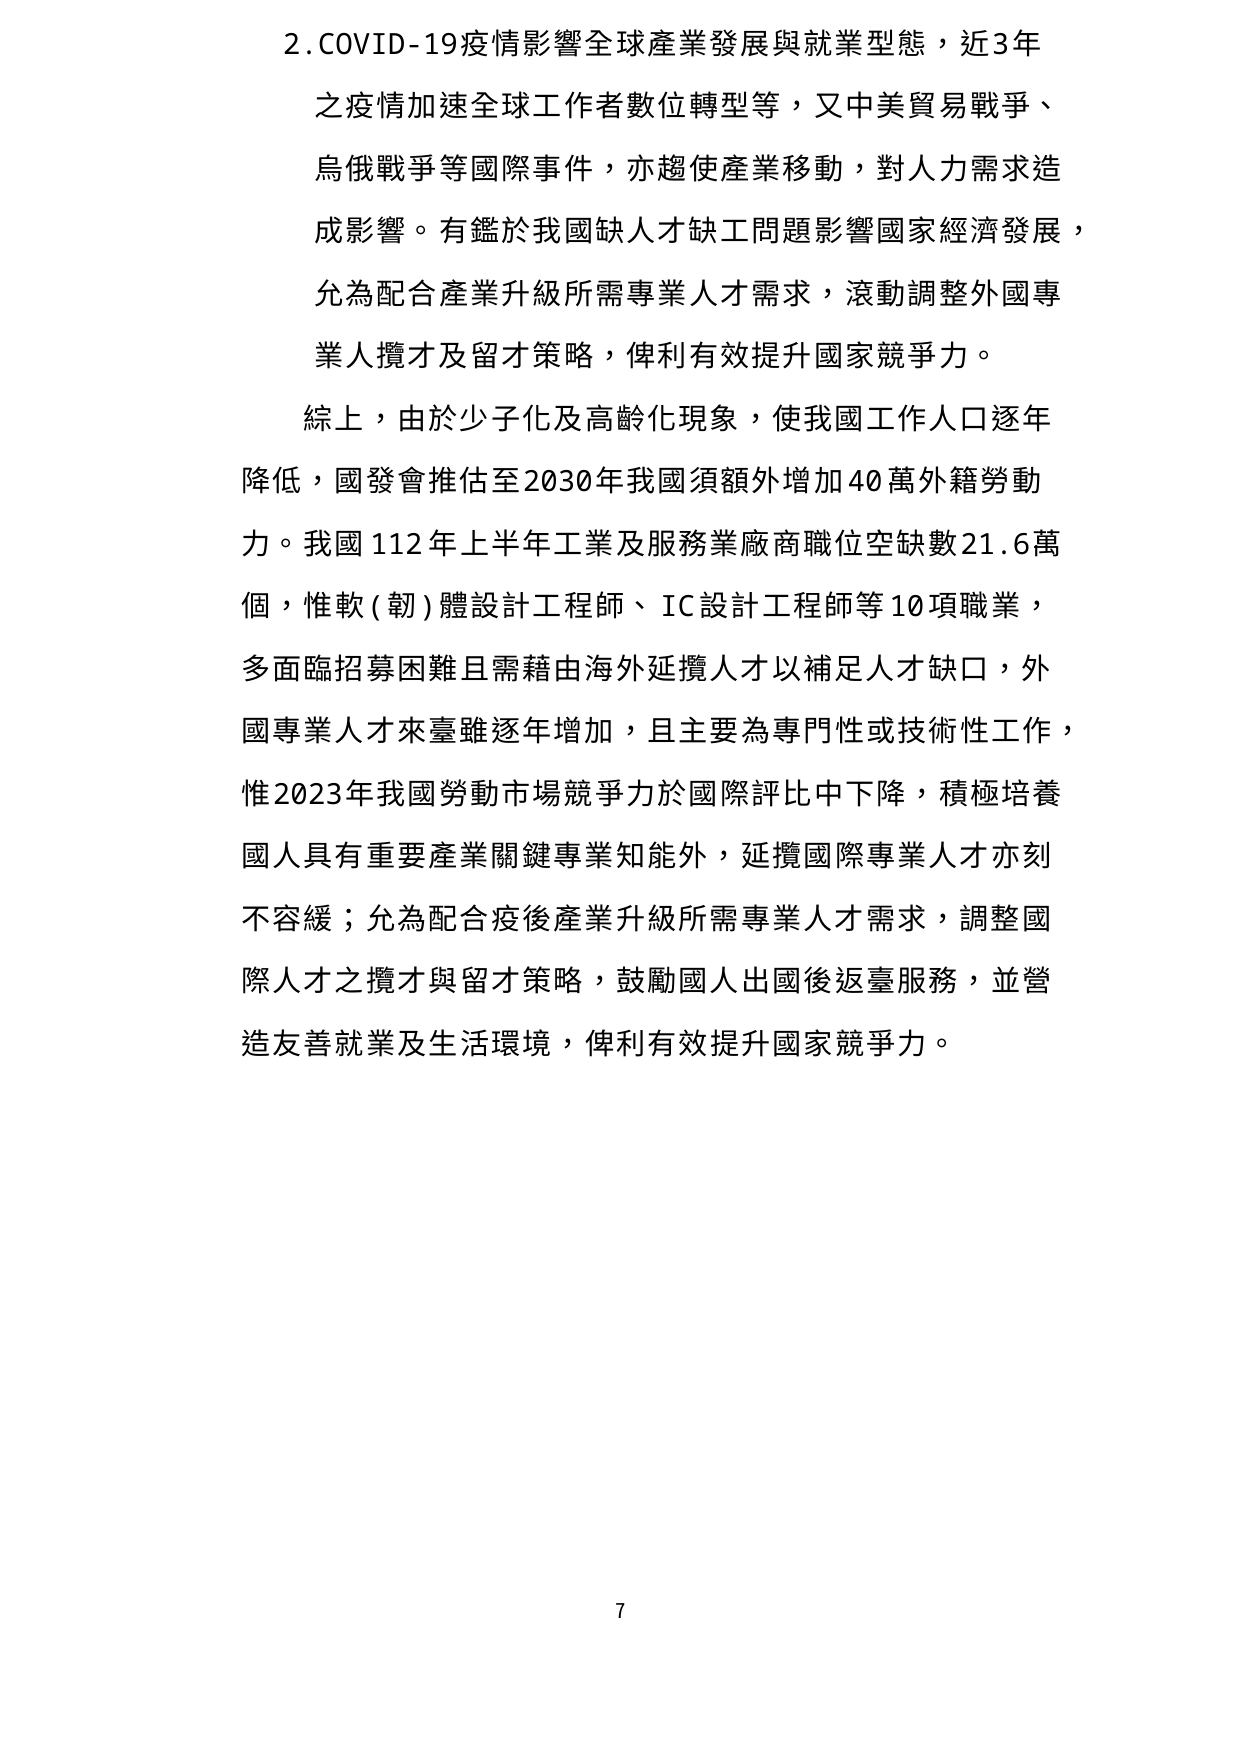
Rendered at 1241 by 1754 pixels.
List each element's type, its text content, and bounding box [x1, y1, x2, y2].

text 2.COVID-19疫情影響全球產業發展與就業型態，近3年之疫情加速全球工作者數位轉型等，又中美貿易戰爭、烏俄戰爭等國際事件，亦趨使產業移動，對人力需求造成影響。有鑑於我國缺人才缺工問題影響國家經濟發展，允為配合產業升級所需專業人才需求，滾動調整外國專業人攬才及留才策略，俾利有效提升國家競爭力。 [277, 0, 1063, 375]
text 綜上，由於少子化及高齡化現象，使我國工作人口逐年降低，國發會推估至2030年我國須額外增加40萬外籍勞動力。我國112年上半年工業及服務業廠商職位空缺數21.6萬個，惟軟(韌)體設計工程師、IC設計工程師等10項職業，多面臨招募困難且需藉由海外延攬人才以補足人才缺口，外國專業人才來臺雖逐年增加，且主要為專門性或技術性工作，惟2023年我國勞動市場競爭力於國際評比中下降，積極培養國人具有重要產業關鍵專業知能外，延攬國際專業人才亦刻不容緩；允為配合疫後產業升級所需專業人才需求，調整國際人才之攬才與留才策略，鼓勵國人出國後返臺服務，並營造友善就業及生活環境，俾利有效提升國家競爭力。 [236, 375, 1063, 1062]
